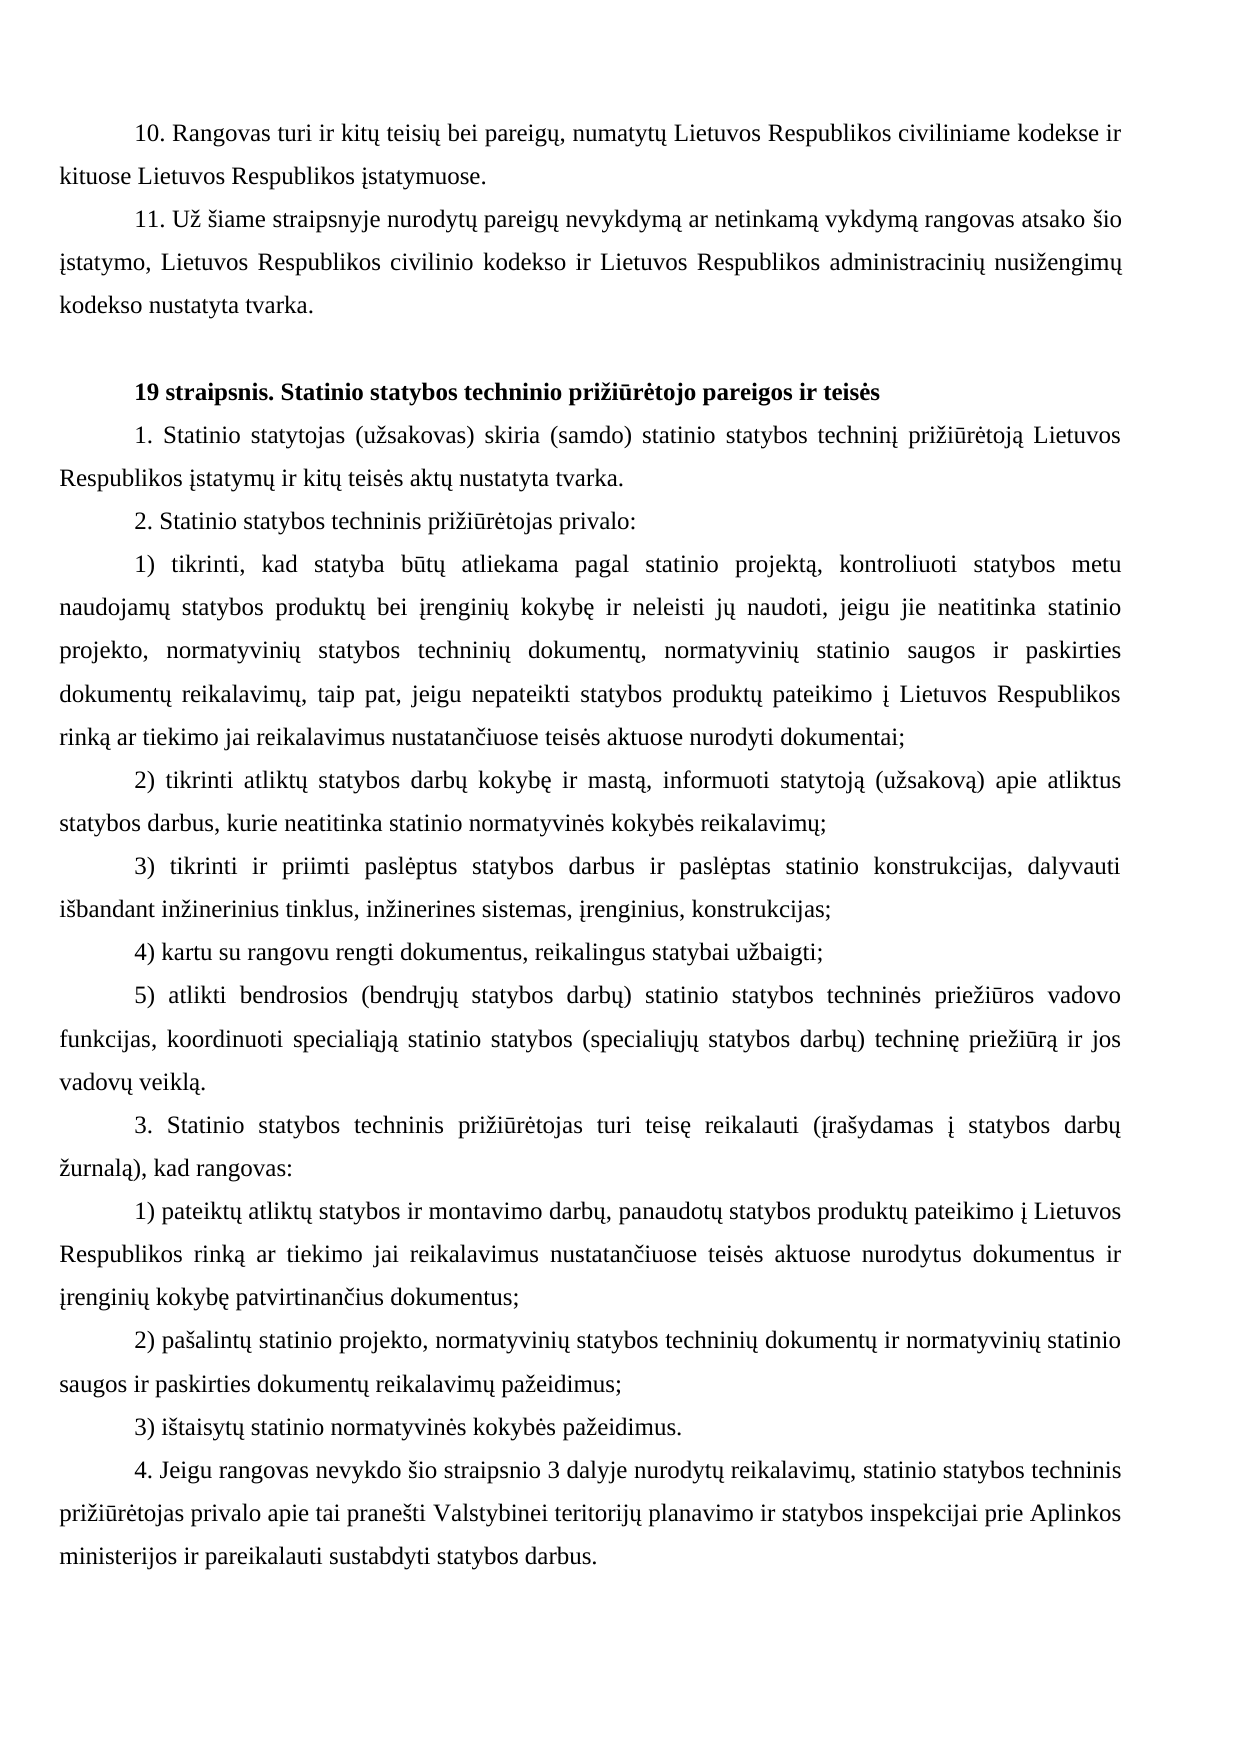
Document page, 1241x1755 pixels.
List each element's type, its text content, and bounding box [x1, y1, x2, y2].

text 19 straipsnis. Statinio statybos techninio prižiūrėtojo pareigos ir teisės [59, 377, 1122, 406]
text 1. Statinio statytojas (užsakovas) skiria (samdo) statinio statybos techninį prižiūrėtoją Lietuvos Respublikos įstatymų ir kitų teisės aktų nustatyta tvarka. [59, 420, 1122, 492]
text 4. Jeigu rangovas nevykdo šio straipsnio 3 dalyje nurodytų reikalavimų, statinio statybos techninis prižiūrėtojas privalo apie tai pranešti Valstybinei teritorijų planavimo ir statybos inspekcijai prie Aplinkos ministerijos ir pareikalauti sustabdyti statybos darbus. [59, 1455, 1122, 1570]
text 2) pašalintų statinio projekto, normatyvinių statybos techninių dokumentų ir normatyvinių statinio saugos ir paskirties dokumentų reikalavimų pažeidimus; [59, 1326, 1122, 1397]
text 1) pateiktų atliktų statybos ir montavimo darbų, panaudotų statybos produktų pateikimo į Lietuvos Respublikos rinką ar tiekimo jai reikalavimus nustatančiuose teisės aktuose nurodytus dokumentus ir įrenginių kokybę patvirtinančius dokumentus; [59, 1196, 1122, 1311]
text 4) kartu su rangovu rengti dokumentus, reikalingus statybai užbaigti; [59, 937, 1122, 966]
text 2) tikrinti atliktų statybos darbų kokybę ir mastą, informuoti statytoją (užsakovą) apie atliktus statybos darbus, kurie neatitinka statinio normatyvinės kokybės reikalavimų; [59, 765, 1122, 837]
text 10. Rangovas turi ir kitų teisių bei pareigų, numatytų Lietuvos Respublikos civiliniame kodekse ir kituose Lietuvos Respublikos įstatymuose. [59, 118, 1122, 190]
text 3) ištaisytų statinio normatyvinės kokybės pažeidimus. [59, 1412, 1122, 1441]
text 2. Statinio statybos techninis prižiūrėtojas privalo: [59, 506, 1122, 535]
text 5) atlikti bendrosios (bendrųjų statybos darbų) statinio statybos techninės priežiūros vadovo funkcijas, koordinuoti specialiąją statinio statybos (specialiųjų statybos darbų) techninę priežiūrą ir jos vadovų veiklą. [59, 981, 1122, 1096]
text 1) tikrinti, kad statyba būtų atliekama pagal statinio projektą, kontroliuoti statybos metu naudojamų statybos produktų bei įrenginių kokybę ir neleisti jų naudoti, jeigu jie neatitinka statinio projekto, normatyvinių statybos techninių dokumentų, normatyvinių statinio saugos ir paskirties dokumentų reikalavimų, taip pat, jeigu nepateikti statybos produktų pateikimo į Lietuvos Respublikos rinką ar tiekimo jai reikalavimus nustatančiuose teisės aktuose nurodyti dokumentai; [59, 549, 1122, 751]
text 11. Už šiame straipsnyje nurodytų pareigų nevykdymą ar netinkamą vykdymą rangovas atsako šio įstatymo, Lietuvos Respublikos civilinio kodekso ir Lietuvos Respublikos administracinių nusižengimų kodekso nustatyta tvarka. [59, 204, 1122, 319]
text 3) tikrinti ir priimti paslėptus statybos darbus ir paslėptas statinio konstrukcijas, dalyvauti išbandant inžinerinius tinklus, inžinerines sistemas, įrenginius, konstrukcijas; [59, 851, 1122, 923]
text 3. Statinio statybos techninis prižiūrėtojas turi teisę reikalauti (įrašydamas į statybos darbų žurnalą), kad rangovas: [59, 1110, 1122, 1182]
